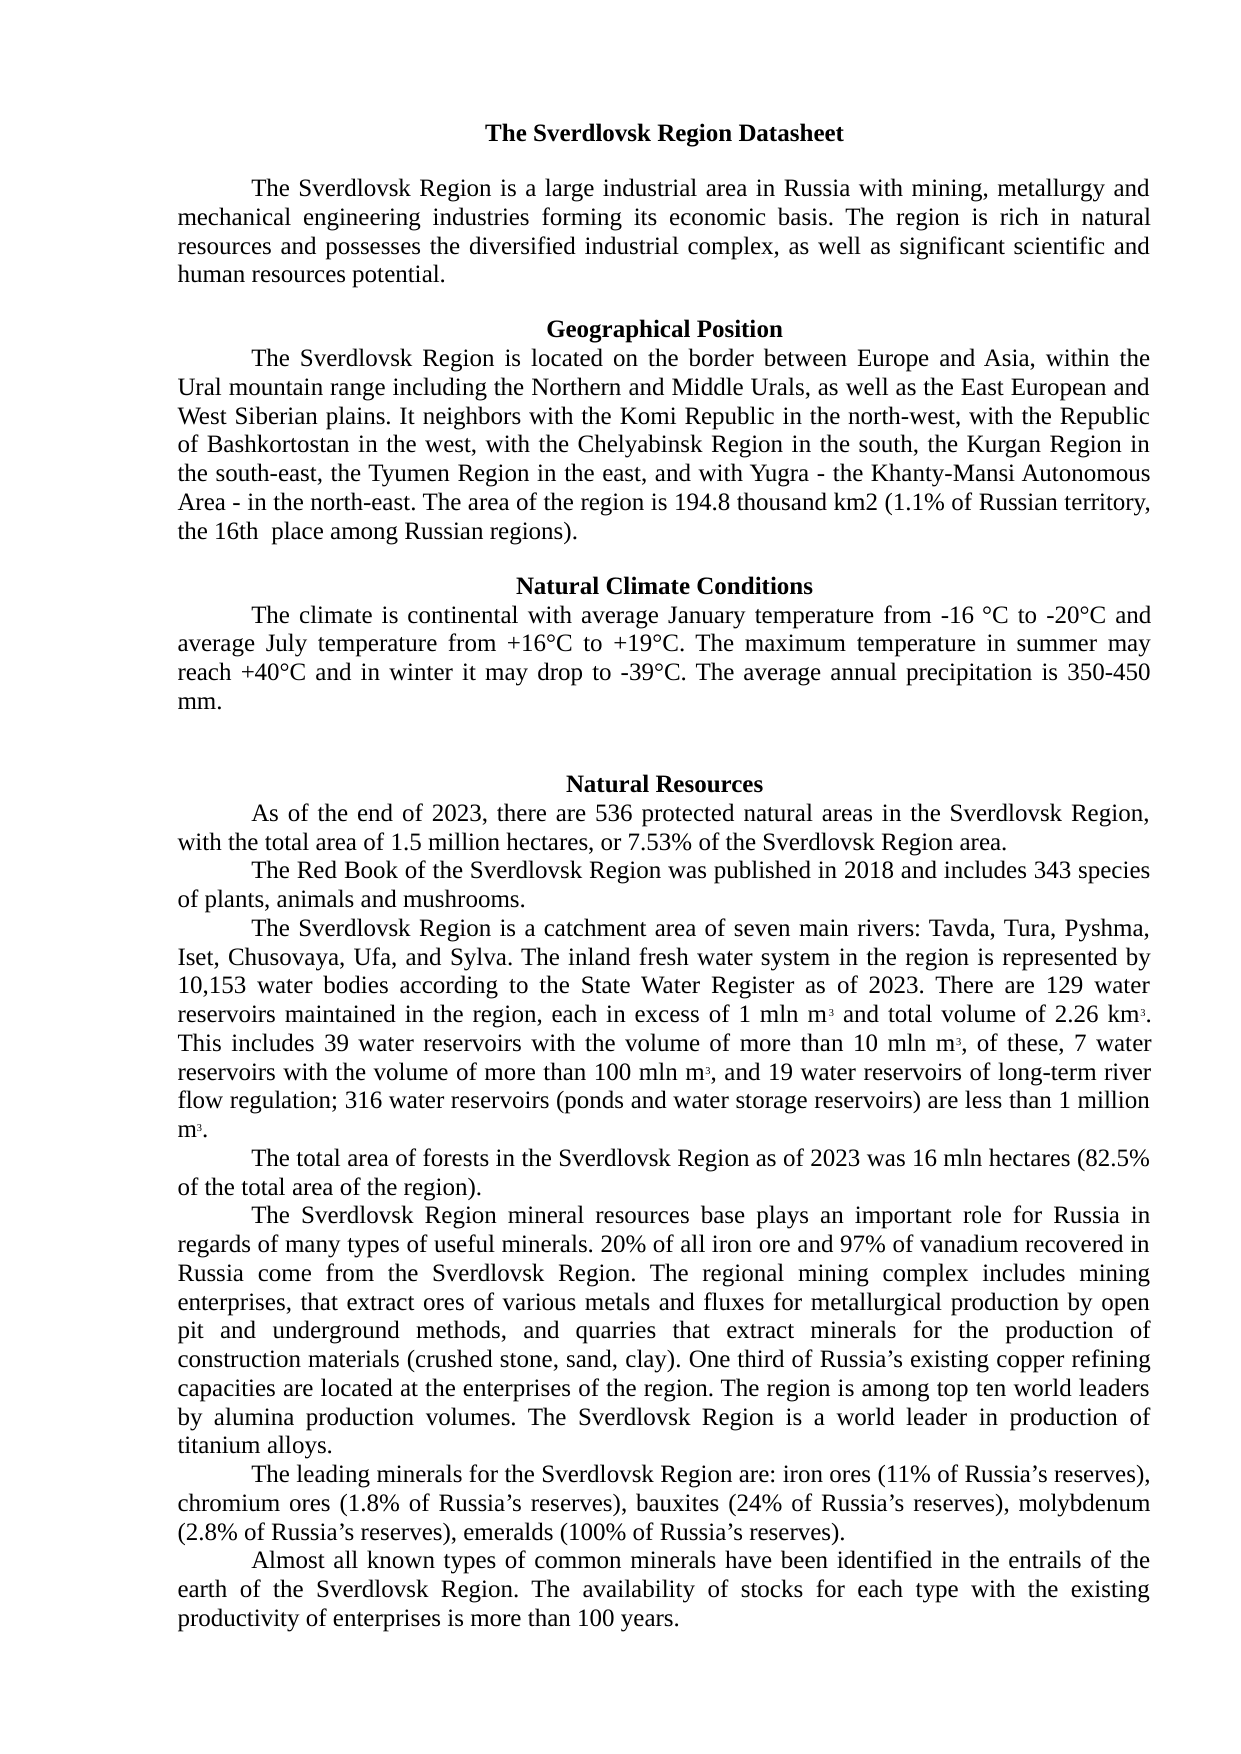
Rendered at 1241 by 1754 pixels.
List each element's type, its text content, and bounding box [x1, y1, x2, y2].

text The Sverdlovsk Region is a large industrial area in Russia with mining, metallurgy and mechanical engineering industries forming its economic basis. The region is rich in natural resources and possesses the diversified industrial complex, as well as significant scientific and human resources potential. [177, 173, 1152, 288]
text The Sverdlovsk Region Datasheet [177, 118, 1152, 147]
text The leading minerals for the Sverdlovsk Region are: iron ores (11% of Russia’s reserves), chromium ores (1.8% of Russia’s reserves), bauxites (24% of Russia’s reserves), molybdenum (2.8% of Russia’s reserves), emeralds (100% of Russia’s reserves). [177, 1459, 1152, 1545]
text The Red Book of the Sverdlovsk Region was published in 2018 and includes 343 species of plants, animals and mushrooms. [177, 855, 1152, 913]
text As of the end of 2023, there are 536 protected natural areas in the Sverdlovsk Region, with the total area of 1.5 million hectares, or 7.53% of the Sverdlovsk Region area. [177, 798, 1152, 855]
text The total area of forests in the Sverdlovsk Region as of 2023 was 16 mln hectares (82.5% of the total area of the region). [177, 1143, 1152, 1200]
text Natural Resources [177, 769, 1152, 798]
text The Sverdlovsk Region is located on the border between Europe and Asia, within the Ural mountain range including the Northern and Middle Urals, as well as the East European and West Siberian plains. It neighbors with the Komi Republic in the north-west, with the Republic of Bashkortostan in the west, with the Chelyabinsk Region in the south, the Kurgan Region in the south-east, the Tyumen Region in the east, and with Yugra - the Khanty-Mansi Autonomous Area - in the north-east. The area of the region is 194.8 thousand km2 (1.1% of Russian territory, the 16th place among Russian regions). [177, 343, 1152, 544]
text Natural Climate Conditions [177, 571, 1152, 600]
text Geographical Position [177, 314, 1152, 343]
text The Sverdlovsk Region mineral resources base plays an important role for Russia in regards of many types of useful minerals. 20% of all iron ore and 97% of vanadium recovered in Russia come from the Sverdlovsk Region. The regional mining complex includes mining enterprises, that extract ores of various metals and fluxes for metallurgical production by open pit and underground methods, and quarries that extract minerals for the production of construction materials (crushed stone, sand, clay). One third of Russia’s existing copper refining capacities are located at the enterprises of the region. The region is among top ten world leaders by alumina production volumes. The Sverdlovsk Region is a world leader in production of titanium alloys. [177, 1200, 1152, 1459]
text Almost all known types of common minerals have been identified in the entrails of the earth of the Sverdlovsk Region. The availability of stocks for each type with the existing productivity of enterprises is more than 100 years. [177, 1545, 1152, 1632]
text The climate is continental with average January temperature from -16 °C to -20°C and average July temperature from +16°C to +19°C. The maximum temperature in summer may reach +40°C and in winter it may drop to -39°C. The average annual precipitation is 350-450 mm. [177, 600, 1152, 743]
text The Sverdlovsk Region is a catchment area of seven main rivers: Tavda, Tura, Pyshma, Iset, Chusovaya, Ufa, and Sylva. The inland fresh water system in the region is represented by 10,153 water bodies according to the State Water Register as of 2023. There are 129 water reservoirs maintained in the region, each in excess of 1 mln m3 and total volume of 2.26 km3. This includes 39 water reservoirs with the volume of more than 10 mln m3, of these, 7 water reservoirs with the volume of more than 100 mln m3, and 19 water reservoirs of long-term river flow regulation; 316 water reservoirs (ponds and water storage reservoirs) are less than 1 million m3. [177, 913, 1152, 1143]
